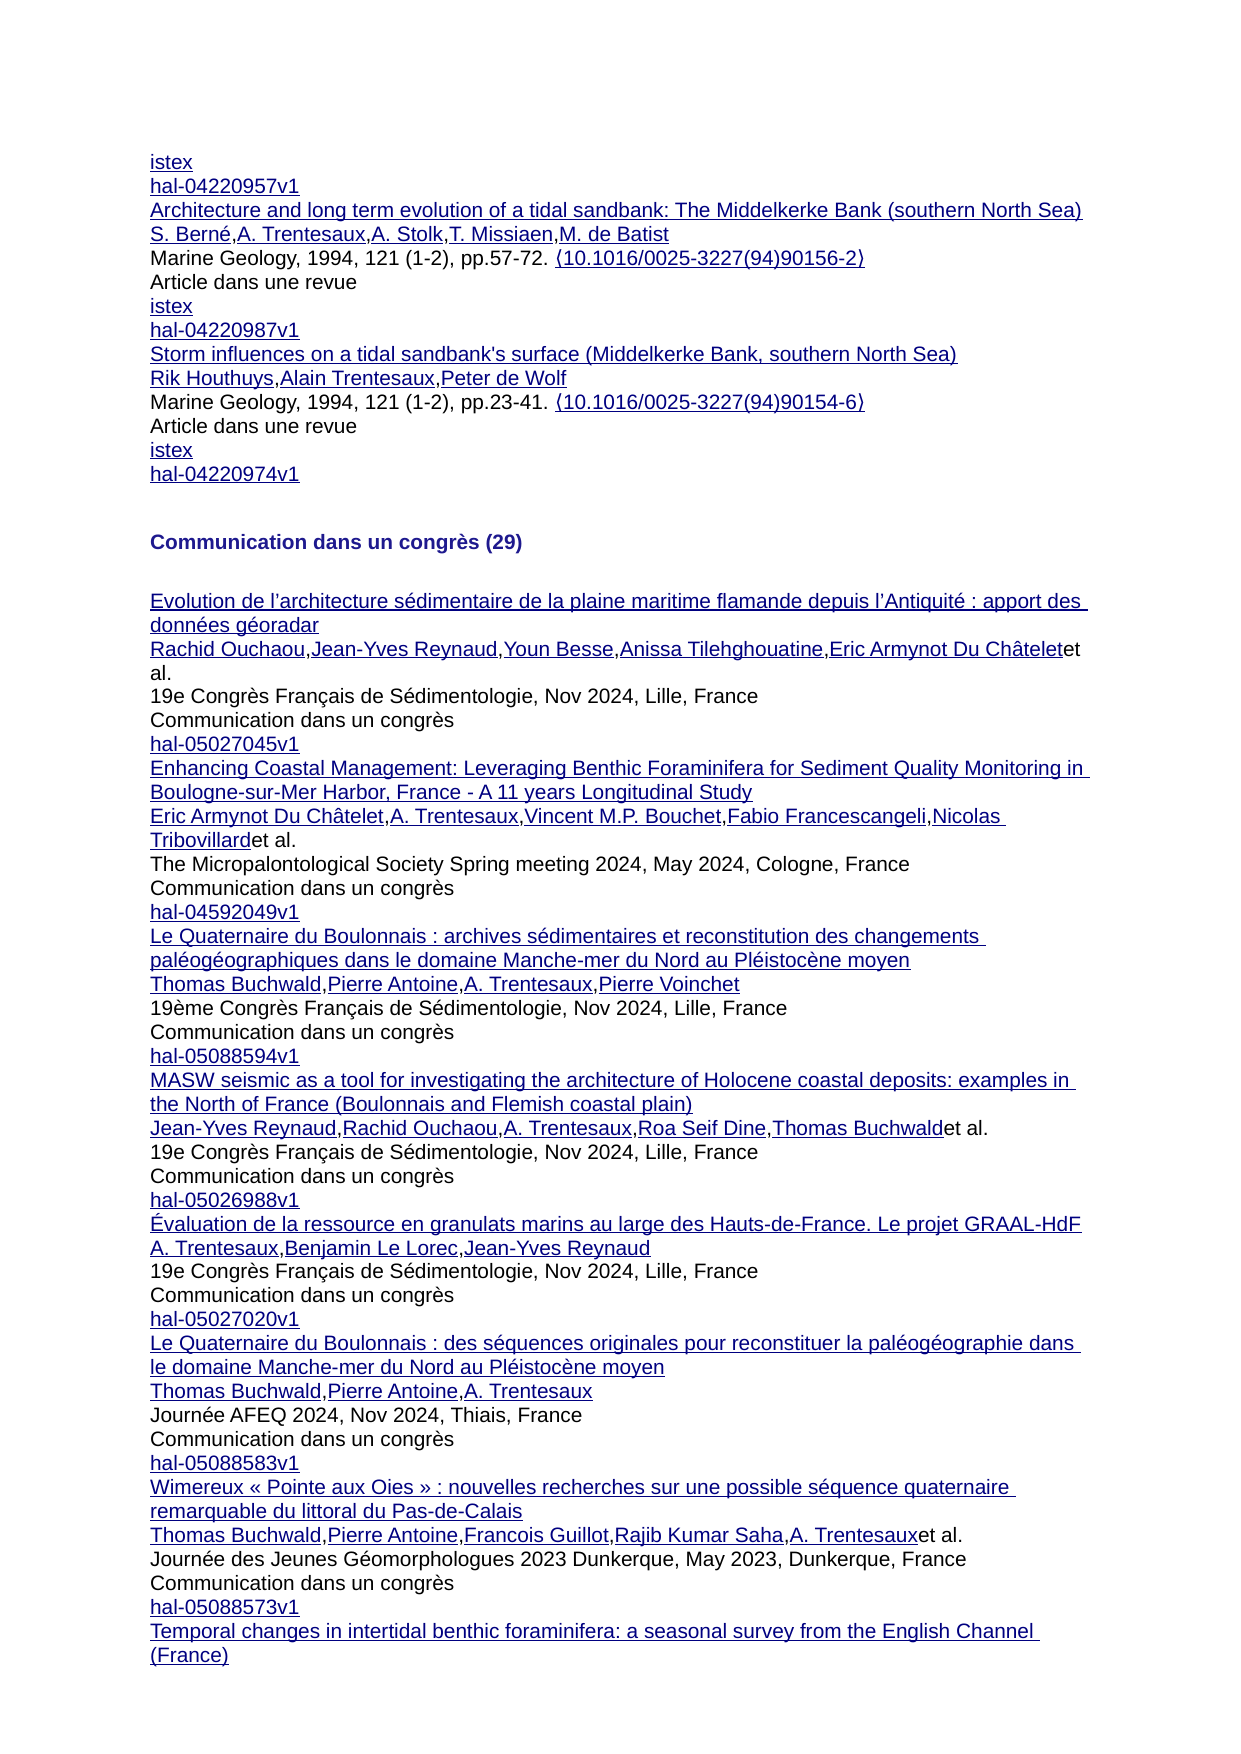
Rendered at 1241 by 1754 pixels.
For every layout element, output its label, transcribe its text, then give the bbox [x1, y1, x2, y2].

table_cell Évaluation de la ressource en granulats marins au large des Hauts-de-France. Le projet GRAAL-HdF A. Trentesaux,Benjamin Le Lorec,Jean-Yves Reynaud 19e Congrès Français de Sédimentologie, Nov 2024, Lille, France Communication dans un congrès hal-05027020v1 [150, 1211, 1090, 1331]
table_cell Temporal changes in intertidal benthic foraminifera: a seasonal survey from the English Channel (France) [150, 1619, 1090, 1667]
table_header Evolution de l’architecture sédimentaire de la plaine maritime flamande depuis l’Antiquité : apport des données géoradar Rachid Ouchaou,Jean-Yves Reynaud,Youn Besse,Anissa Tilehghouatine,Eric Armynot Du Châteletet al. 19e Congrès Français de Sédimentologie, Nov 2024, Lille, France Communication dans un congrès hal-05027045v1 [150, 589, 1090, 756]
table_cell Le Quaternaire du Boulonnais : des séquences originales pour reconstituer la paléogéographie dans le domaine Manche-mer du Nord au Pléistocène moyen Thomas Buchwald,Pierre Antoine,A. Trentesaux Journée AFEQ 2024, Nov 2024, Thiais, France Communication dans un congrès hal-05088583v1 [150, 1331, 1090, 1475]
table_cell Enhancing Coastal Management: Leveraging Benthic Foraminifera for Sediment Quality Monitoring in [150, 756, 1090, 777]
table_cell Storm influences on a tidal sandbank's surface (Middelkerke Bank, southern North Sea) Rik Houthuys,Alain Trentesaux,Peter de Wolf Marine Geology, 1994, 121 (1-2), pp.23-41. ⟨10.1016/0025-3227(94)90154-6⟩ Article dans une revue istex hal-04220974v1 [150, 342, 1090, 485]
table_cell Architecture and long term evolution of a tidal sandbank: The Middelkerke Bank (southern North Sea) S. Berné,A. Trentesaux,A. Stolk,T. Missiaen,M. de Batist Marine Geology, 1994, 121 (1-2), pp.57-72. ⟨10.1016/0025-3227(94)90156-2⟩ Article dans une revue istex hal-04220987v1 [150, 198, 1090, 342]
subtitle Communication dans un congrès (29) [150, 530, 1090, 554]
table_cell MASW seismic as a tool for investigating the architecture of Holocene coastal deposits: examples in the North of France (Boulonnais and Flemish coastal plain) Jean-Yves Reynaud,Rachid Ouchaou,A. Trentesaux,Roa Seif Dine,Thomas Buchwaldet al. 19e Congrès Français de Sédimentologie, Nov 2024, Lille, France Communication dans un congrès hal-05026988v1 [150, 1068, 1090, 1211]
table_cell Le Quaternaire du Boulonnais : archives sédimentaires et reconstitution des changements paléogéographiques dans le domaine Manche-mer du Nord au Pléistocène moyen Thomas Buchwald,Pierre Antoine,A. Trentesaux,Pierre Voinchet 19ème Congrès Français de Sédimentologie, Nov 2024, Lille, France Communication dans un congrès hal-05088594v1 [150, 924, 1090, 1068]
table_cell istex hal-04220957v1 [150, 150, 1090, 198]
table_cell Boulogne-sur-Mer Harbor, France - A 11 years Longitudinal Study Eric Armynot Du Châtelet,A. Trentesaux,Vincent M.P. Bouchet,Fabio Francescangeli,Nicolas Tribovillardet al. The Micropalontological Society Spring meeting 2024, May 2024, Cologne, France Communication dans un congrès hal-04592049v1 [150, 778, 1090, 924]
table_cell Wimereux « Pointe aux Oies » : nouvelles recherches sur une possible séquence quaternaire remarquable du littoral du Pas-de-Calais Thomas Buchwald,Pierre Antoine,Francois Guillot,Rajib Kumar Saha,A. Trentesauxet al. Journée des Jeunes Géomorphologues 2023 Dunkerque, May 2023, Dunkerque, France Communication dans un congrès hal-05088573v1 [150, 1475, 1090, 1619]
